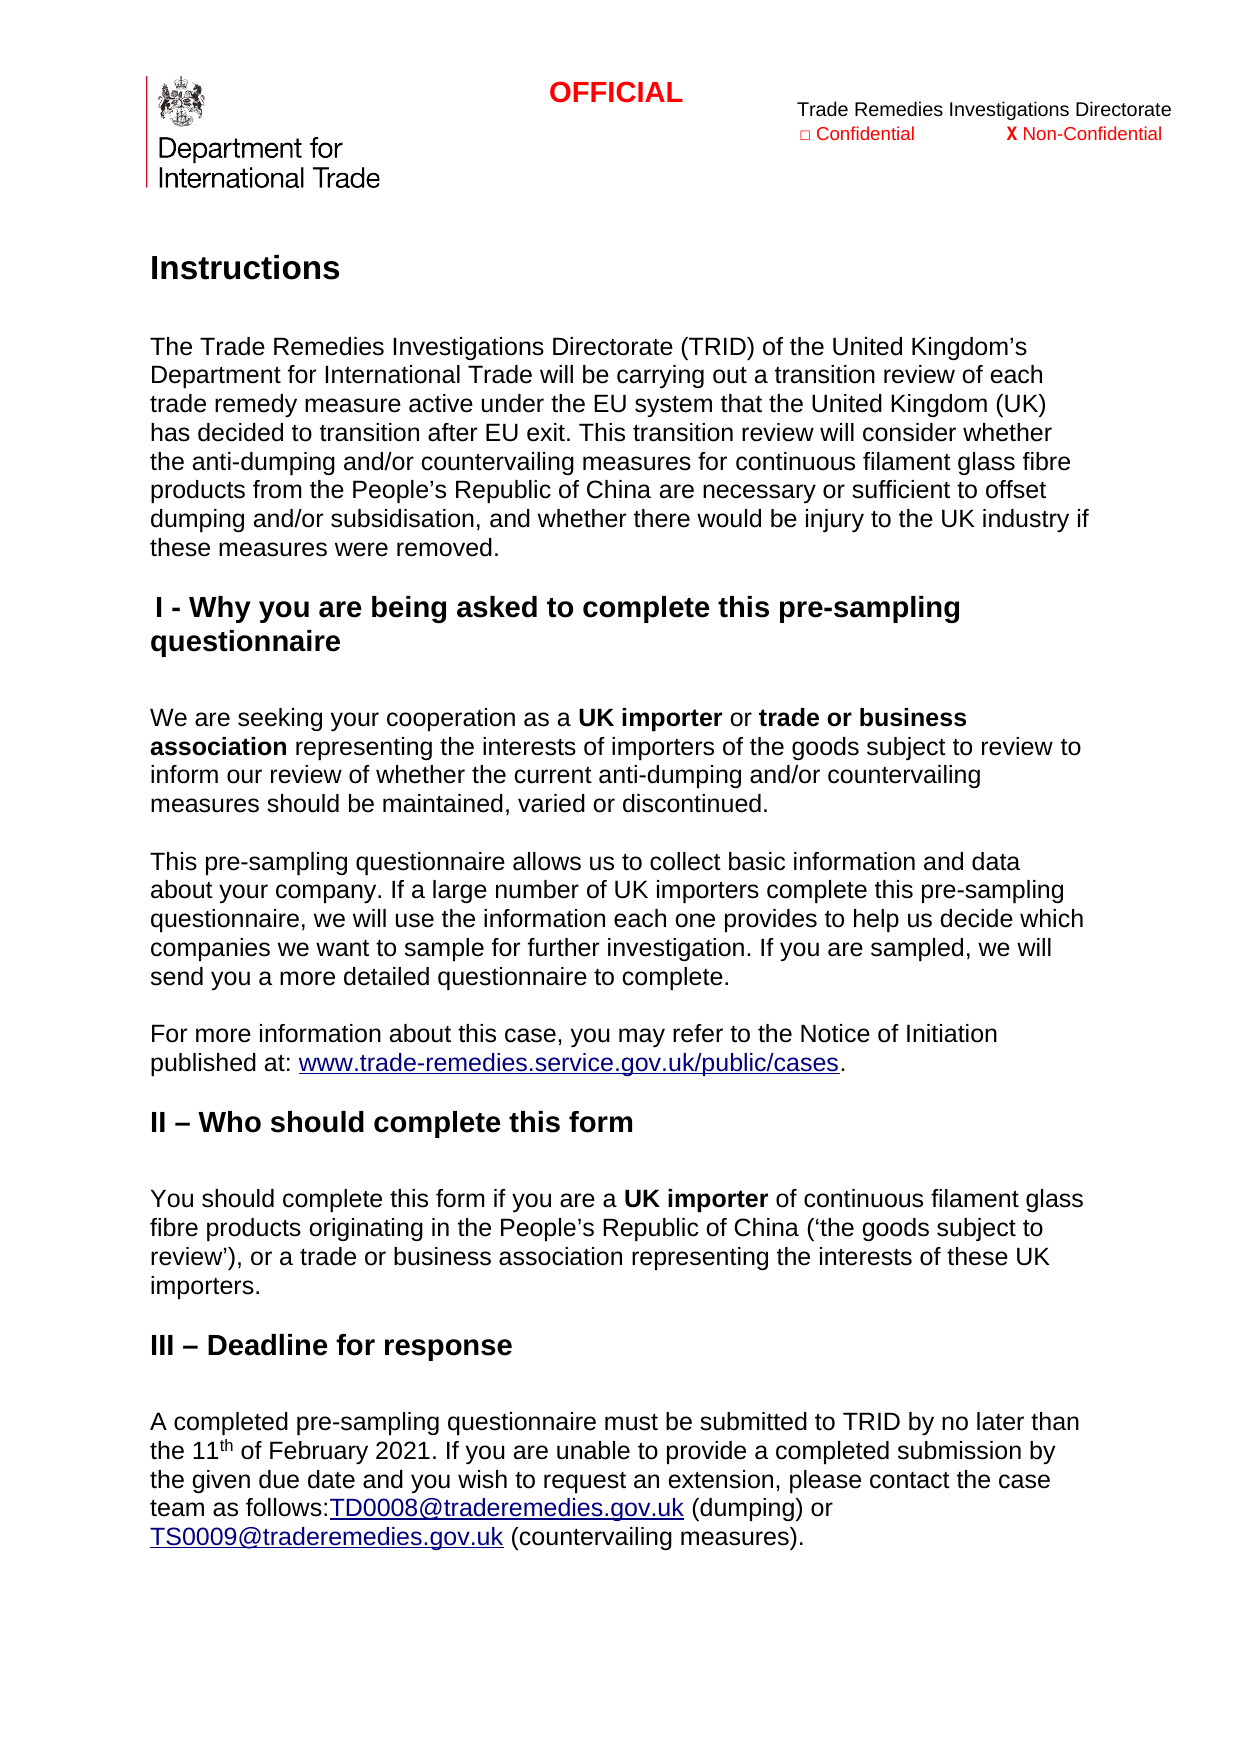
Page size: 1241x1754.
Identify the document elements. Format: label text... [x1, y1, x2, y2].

text You should complete this form if you are a UK importer of continuous filament glass fibre products originating in the People’s Republic of China (‘the goods subject to review’), or a trade or business association representing the interests of these UK importers. [150, 1184, 1090, 1299]
text This pre-sampling questionnaire allows us to collect basic information and data about your company. If a large number of UK importers complete this pre-sampling questionnaire, we will use the information each one provides to help us decide which companies we want to sample for further investigation. If you are sampled, we will send you a more detailed questionnaire to complete. [150, 847, 1090, 991]
subtitle Instructions [150, 248, 1090, 286]
text The Trade Remedies Investigations Directorate (TRID) of the United Kingdom’s Department for International Trade will be carrying out a transition review of each trade remedy measure active under the EU system that the United Kingdom (UK) has decided to transition after EU exit. This transition review will consider whether the anti-dumping and/or countervailing measures for continuous filament glass fibre products from the People’s Republic of China are necessary or sufficient to offset dumping and/or subsidisation, and whether there would be injury to the UK industry if these measures were removed. [150, 332, 1090, 562]
subtitle III – Deadline for response [150, 1328, 1090, 1362]
text For more information about this case, you may refer to the Notice of Initiation published at: www.trade-remedies.service.gov.uk/public/cases. [150, 1019, 1090, 1077]
text A completed pre-sampling questionnaire must be submitted to TRID by no later than the 11th of February 2021. If you are unable to provide a completed submission by the given due date and you wish to request an extension, please contact the case team as follows:TD0008@traderemedies.gov.uk (dumping) or TS0009@traderemedies.gov.uk (countervailing measures). [150, 1407, 1090, 1551]
subtitle I - Why you are being asked to complete this pre-sampling questionnaire [150, 591, 1090, 658]
subtitle II – Who should complete this form [150, 1106, 1090, 1139]
text We are seeking your cooperation as a UK importer or trade or business association representing the interests of importers of the goods subject to review to inform our review of whether the current anti-dumping and/or countervailing measures should be maintained, varied or discontinued. [150, 703, 1090, 818]
